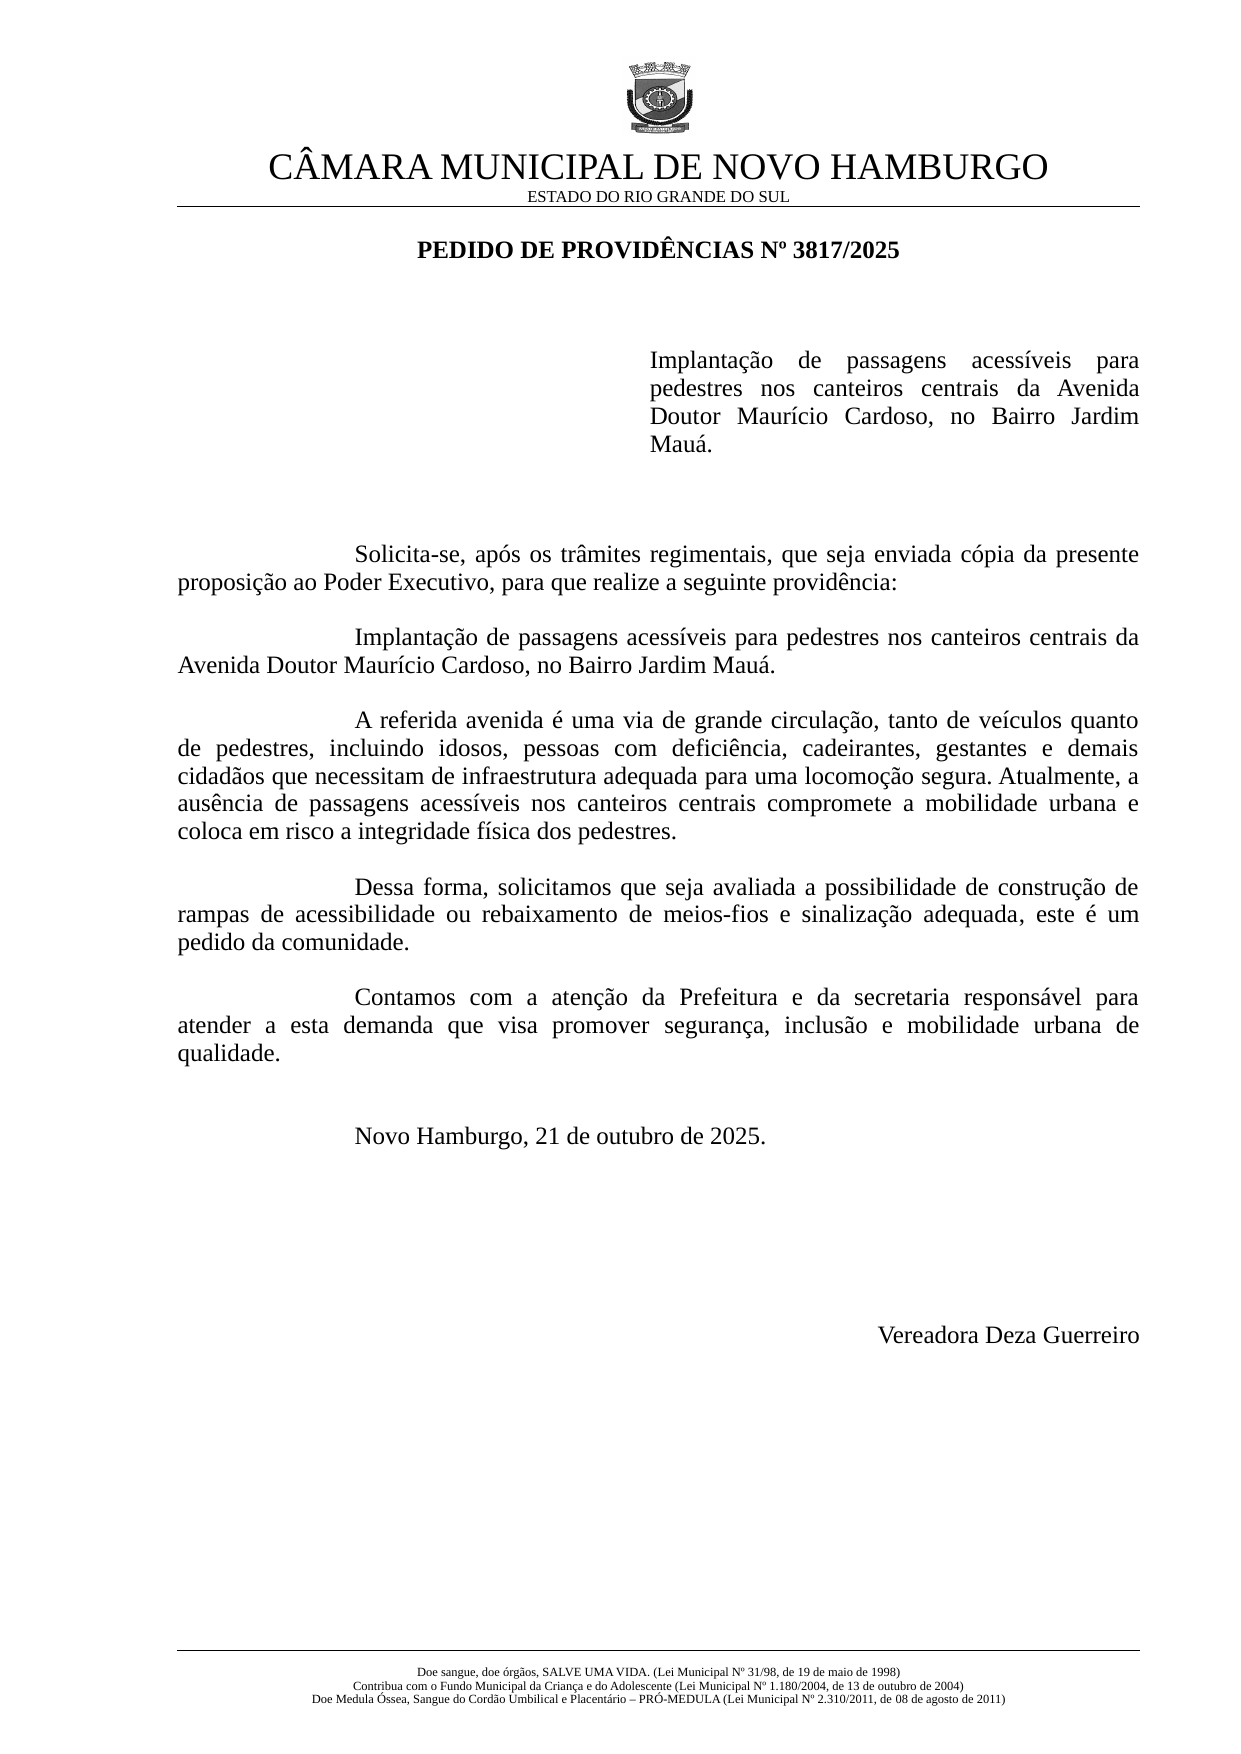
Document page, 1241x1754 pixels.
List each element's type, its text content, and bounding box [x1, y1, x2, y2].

text Novo Hamburgo, 21 de outubro de 2025. [177, 1122, 1140, 1150]
list Implantação de passagens acessíveis para pedestres nos canteiros centrais da Avenida Doutor Maurício Cardoso, no Bairro Jardim Mauá. [649, 347, 1140, 457]
text Vereadora Deza Guerreiro [649, 1321, 1140, 1349]
text Contamos com a atenção da Prefeitura e da secretaria responsável para atender a esta demanda que visa promover segurança, inclusão e mobilidade urbana de qualidade. [177, 983, 1140, 1067]
text Implantação de passagens acessíveis para pedestres nos canteiros centrais da Avenida Doutor Maurício Cardoso, no Bairro Jardim Mauá. [177, 623, 1140, 679]
text Solicita-se, após os trâmites regimentais, que seja enviada cópia da presente proposição ao Poder Executivo, para que realize a seguinte providência: [177, 540, 1140, 596]
text A referida avenida é uma via de grande circulação, tanto de veículos quanto de pedestres, incluindo idosos, pessoas com deficiência, cadeirantes, gestantes e demais cidadãos que necessitam de infraestrutura adequada para uma locomoção segura. Atualmente, a ausência de passagens acessíveis nos canteiros centrais compromete a mobilidade urbana e coloca em risco a integridade física dos pedestres. [177, 706, 1140, 845]
text Dessa forma, solicitamos que seja avaliada a possibilidade de construção de rampas de acessibilidade ou rebaixamento de meios-fios e sinalização adequada, este é um pedido da comunidade. [177, 873, 1140, 956]
text PEDIDO DE PROVIDÊNCIAS Nº 3817/2025 [177, 236, 1140, 264]
